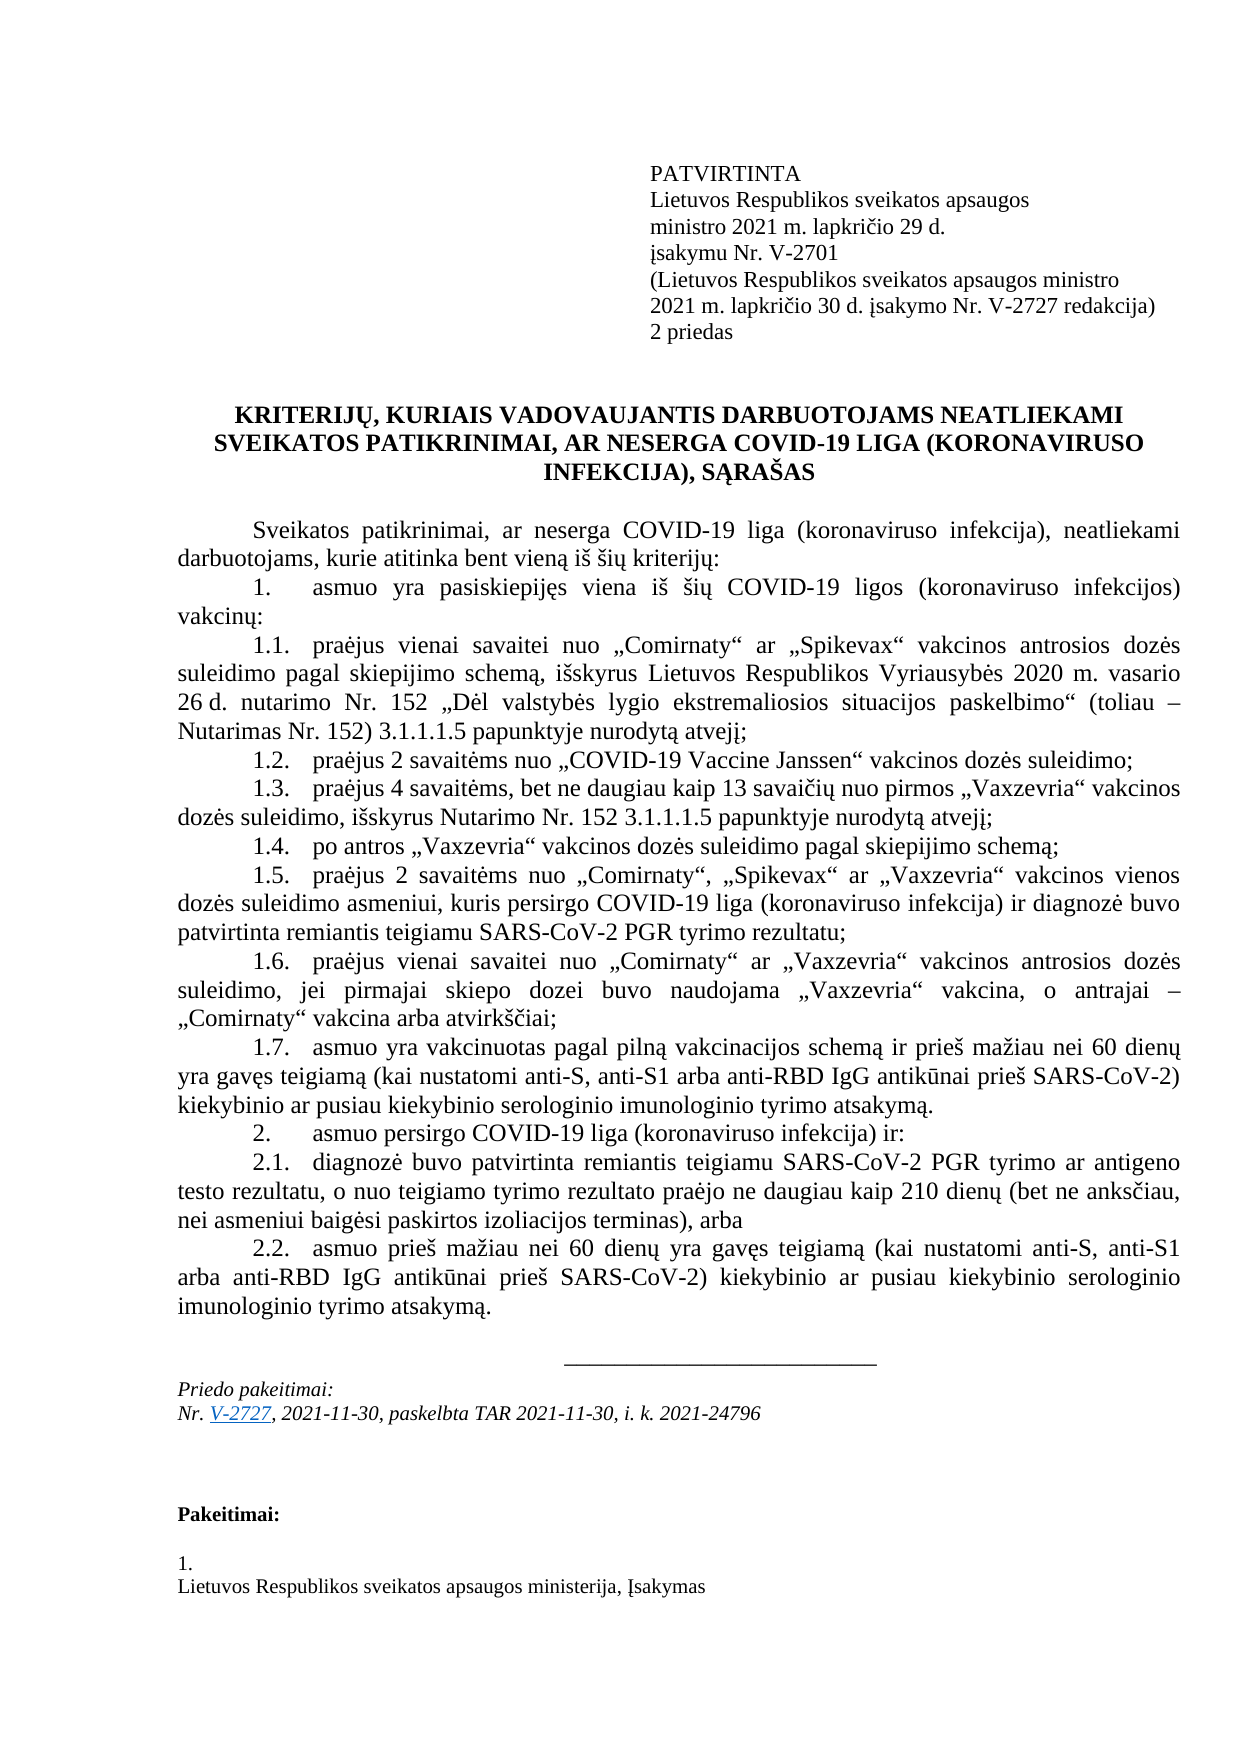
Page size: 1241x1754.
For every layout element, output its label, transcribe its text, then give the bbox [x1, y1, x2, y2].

text įsakymu Nr. V-2701 [177, 239, 1181, 266]
text PATVIRTINTA [177, 160, 1181, 187]
text (Lietuvos Respublikos sveikatos apsaugos ministro [177, 266, 1181, 292]
text Sveikatos patikrinimai, ar neserga COVID-19 liga (koronaviruso infekcija), neatliekami darbuotojams, kurie atitinka bent vieną iš šių kriterijų: [177, 515, 1181, 572]
text Lietuvos Respublikos sveikatos apsaugos ministerija, Įsakymas [177, 1574, 1181, 1598]
text 1. asmuo yra pasiskiepijęs viena iš šių COVID-19 ligos (koronaviruso infekcijos) vakcinų: [177, 572, 1181, 630]
text 2. asmuo persirgo COVID-19 liga (koronaviruso infekcija) ir: [177, 1118, 1181, 1147]
text 1.3. praėjus 4 savaitėms, bet ne daugiau kaip 13 savaičių nuo pirmos „Vaxzevria“ vakcinos dozės suleidimo, išskyrus Nutarimo Nr. 152 3.1.1.1.5 papunktyje nurodytą atvejį; [177, 773, 1181, 831]
text 1.4. po antros „Vaxzevria“ vakcinos dozės suleidimo pagal skiepijimo schemą; [177, 831, 1181, 860]
text ministro 2021 m. lapkričio 29 d. [177, 213, 1181, 239]
text 1. [177, 1550, 1181, 1574]
text 2 priedas [177, 318, 1181, 345]
text Lietuvos Respublikos sveikatos apsaugos [177, 187, 1181, 213]
text Pakeitimai: [177, 1502, 1181, 1526]
text 2.1. diagnozė buvo patvirtinta remiantis teigiamu SARS-CoV-2 PGR tyrimo ar antigeno testo rezultatu, o nuo teigiamo tyrimo rezultato praėjo ne daugiau kaip 210 dienų (bet ne anksčiau, nei asmeniui baigėsi paskirtos izoliacijos terminas), arba [177, 1147, 1181, 1233]
text 1.7. asmuo yra vakcinuotas pagal pilną vakcinacijos schemą ir prieš mažiau nei 60 dienų yra gavęs teigiamą (kai nustatomi anti-S, anti-S1 arba anti-RBD IgG antikūnai prieš SARS-CoV-2) kiekybinio ar pusiau kiekybinio serologinio imunologinio tyrimo atsakymą. [177, 1032, 1181, 1118]
text 1.6. praėjus vienai savaitei nuo „Comirnaty“ ar „Vaxzevria“ vakcinos antrosios dozės suleidimo, jei pirmajai skiepo dozei buvo naudojama „Vaxzevria“ vakcina, o antrajai – „Comirnaty“ vakcina arba atvirkščiai; [177, 946, 1181, 1032]
text 1.1. praėjus vienai savaitei nuo „Comirnaty“ ar „Spikevax“ vakcinos antrosios dozės suleidimo pagal skiepijimo schemą, išskyrus Lietuvos Respublikos Vyriausybės 2020 m. vasario 26 d. nutarimo Nr. 152 „Dėl valstybės lygio ekstremaliosios situacijos paskelbimo“ (toliau – Nutarimas Nr. 152) 3.1.1.1.5 papunktyje nurodytą atvejį; [177, 630, 1181, 745]
text 1.5. praėjus 2 savaitėms nuo „Comirnaty“, „Spikevax“ ar „Vaxzevria“ vakcinos vienos dozės suleidimo asmeniui, kuris persirgo COVID-19 liga (koronaviruso infekcija) ir diagnozė buvo patvirtinta remiantis teigiamu SARS-CoV-2 PGR tyrimo rezultatu; [177, 860, 1181, 946]
text ––––––––––––––––––––––––– [260, 1348, 1181, 1377]
text 2.2. asmuo prieš mažiau nei 60 dienų yra gavęs teigiamą (kai nustatomi anti-S, anti-S1 arba anti-RBD IgG antikūnai prieš SARS-CoV-2) kiekybinio ar pusiau kiekybinio serologinio imunologinio tyrimo atsakymą. [177, 1233, 1181, 1320]
text 1.2. praėjus 2 savaitėms nuo „COVID-19 Vaccine Janssen“ vakcinos dozės suleidimo; [177, 745, 1181, 773]
text 2021 m. lapkričio 30 d. įsakymo Nr. V-2727 redakcija) [177, 292, 1181, 318]
text Nr. V-2727, 2021-11-30, paskelbta TAR 2021-11-30, i. k. 2021-24796 [177, 1401, 1181, 1425]
text Priedo pakeitimai: [177, 1377, 1181, 1401]
text KRITERIJŲ, KURIAIS VADOVAUJANTIS DARBUOTOJAMS NEATLIEKAMI SVEIKATOS PATIKRINIMAI, AR NESERGA COVID-19 LIGA (KORONAVIRUSO INFEKCIJA), SĄRAŠAS [177, 400, 1181, 486]
